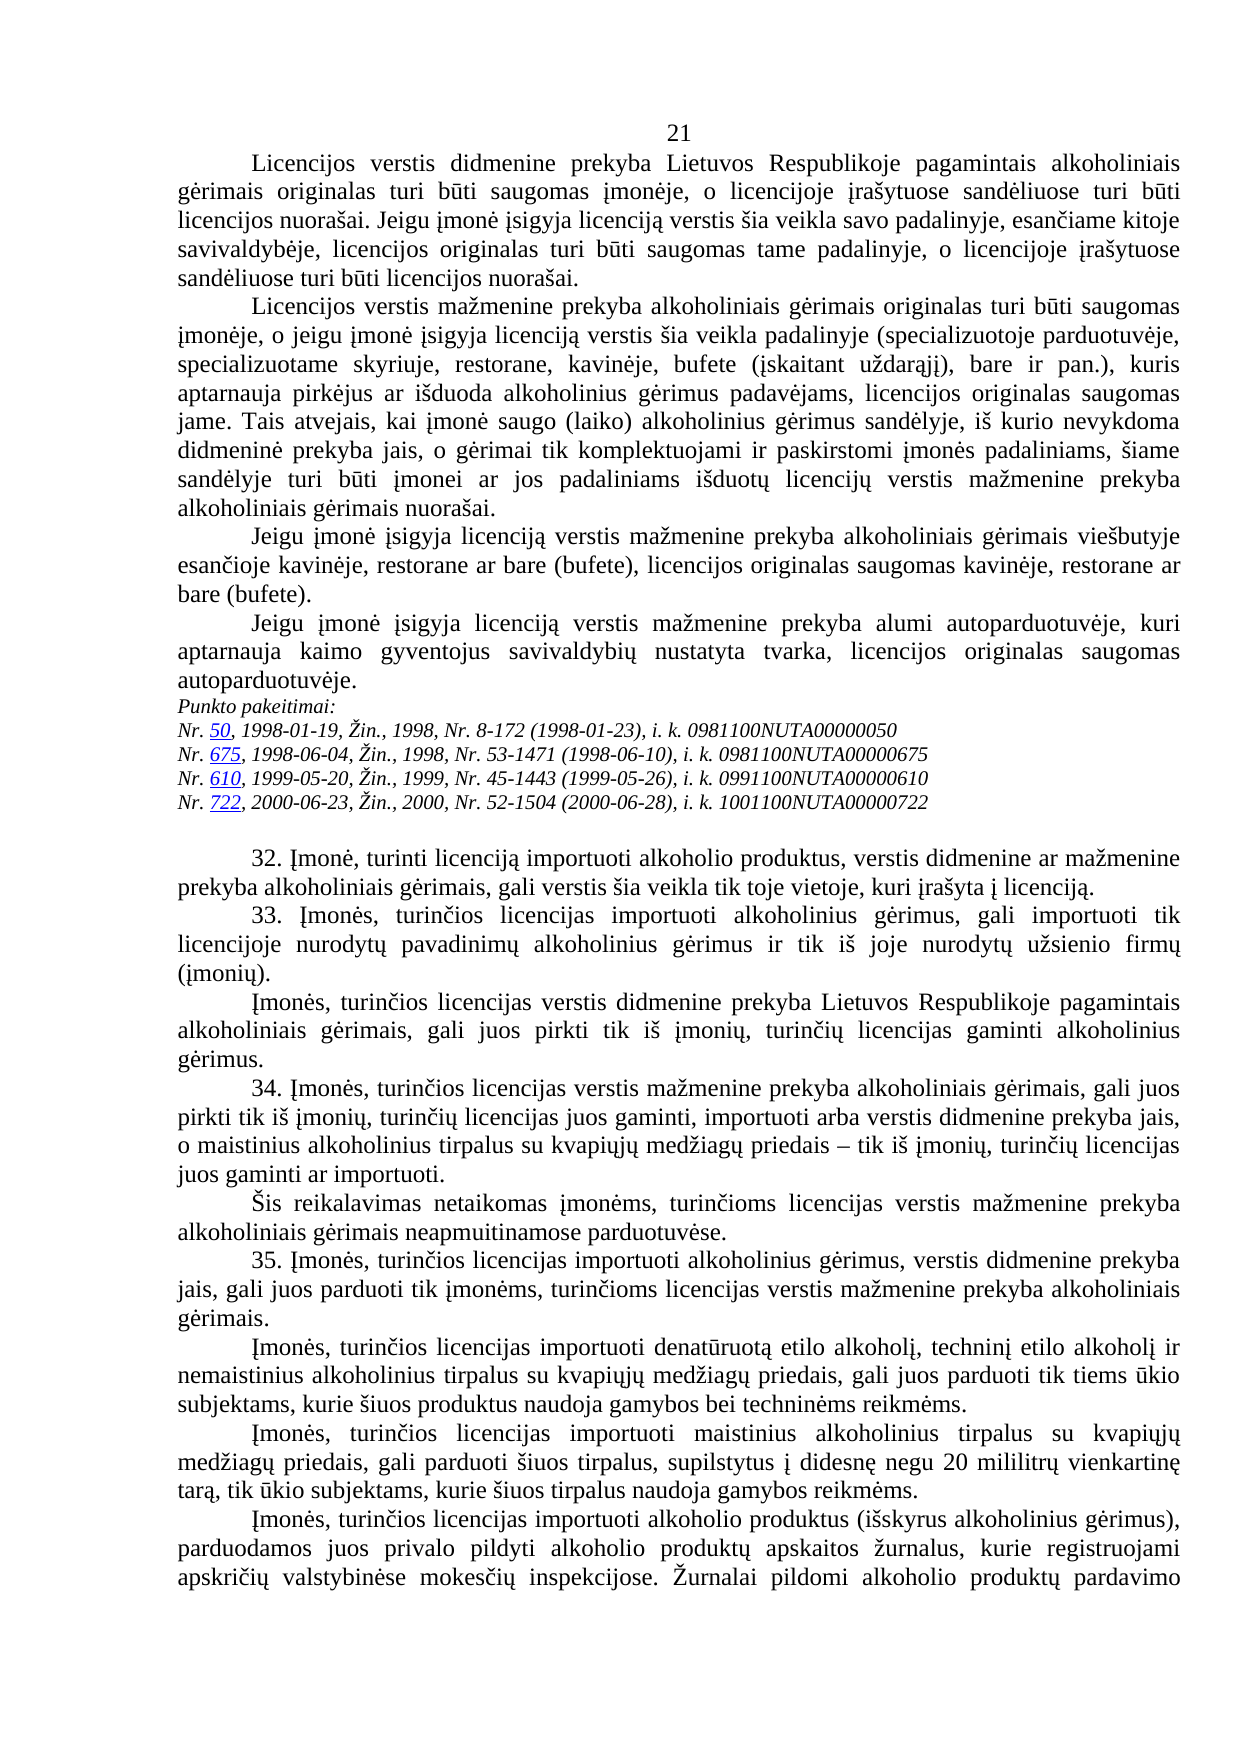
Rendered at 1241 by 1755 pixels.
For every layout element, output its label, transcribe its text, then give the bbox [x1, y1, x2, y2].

text 33. Įmonės, turinčios licencijas importuoti alkoholinius gėrimus, gali importuoti tik licencijoje nurodytų pavadinimų alkoholinius gėrimus ir tik iš joje nurodytų užsienio firmų (įmonių). [177, 900, 1181, 987]
text 34. Įmonės, turinčios licencijas verstis mažmenine prekyba alkoholiniais gėrimais, gali juos pirkti tik iš įmonių, turinčių licencijas juos gaminti, importuoti arba verstis didmenine prekyba jais, o maistinius alkoholinius tirpalus su kvapiųjų medžiagų priedais – tik iš įmonių, turinčių licencijas juos gaminti ar importuoti. [177, 1073, 1181, 1188]
text Įmonės, turinčios licencijas verstis didmenine prekyba Lietuvos Respublikoje pagamintais alkoholiniais gėrimais, gali juos pirkti tik iš įmonių, turinčių licencijas gaminti alkoholinius gėrimus. [177, 987, 1181, 1073]
text Licencijos verstis mažmenine prekyba alkoholiniais gėrimais originalas turi būti saugomas įmonėje, o jeigu įmonė įsigyja licenciją verstis šia veikla padalinyje (specializuotoje parduotuvėje, specializuotame skyriuje, restorane, kavinėje, bufete (įskaitant uždarąjį), bare ir pan.), kuris aptarnauja pirkėjus ar išduoda alkoholinius gėrimus padavėjams, licencijos originalas saugomas jame. Tais atvejais, kai įmonė saugo (laiko) alkoholinius gėrimus sandėlyje, iš kurio nevykdoma didmeninė prekyba jais, o gėrimai tik komplektuojami ir paskirstomi įmonės padaliniams, šiame sandėlyje turi būti įmonei ar jos padaliniams išduotų licencijų verstis mažmenine prekyba alkoholiniais gėrimais nuorašai. [177, 291, 1181, 521]
text Jeigu įmonė įsigyja licenciją verstis mažmenine prekyba alkoholiniais gėrimais viešbutyje esančioje kavinėje, restorane ar bare (bufete), licencijos originalas saugomas kavinėje, restorane ar bare (bufete). [177, 521, 1181, 608]
text Jeigu įmonė įsigyja licenciją verstis mažmenine prekyba alumi autoparduotuvėje, kuri aptarnauja kaimo gyventojus savivaldybių nustatyta tvarka, licencijos originalas saugomas autoparduotuvėje. [177, 608, 1181, 694]
text Nr. 722, 2000-06-23, Žin., 2000, Nr. 52-1504 (2000-06-28), i. k. 1001100NUTA00000722 [177, 790, 1181, 814]
text Licencijos verstis didmenine prekyba Lietuvos Respublikoje pagamintais alkoholiniais gėrimais originalas turi būti saugomas įmonėje, o licencijoje įrašytuose sandėliuose turi būti licencijos nuorašai. Jeigu įmonė įsigyja licenciją verstis šia veikla savo padalinyje, esančiame kitoje savivaldybėje, licencijos originalas turi būti saugomas tame padalinyje, o licencijoje įrašytuose sandėliuose turi būti licencijos nuorašai. [177, 148, 1181, 291]
text Šis reikalavimas netaikomas įmonėms, turinčioms licencijas verstis mažmenine prekyba alkoholiniais gėrimais neapmuitinamose parduotuvėse. [177, 1188, 1181, 1245]
text Nr. 610, 1999-05-20, Žin., 1999, Nr. 45-1443 (1999-05-26), i. k. 0991100NUTA00000610 [177, 766, 1181, 790]
text Įmonės, turinčios licencijas importuoti denatūruotą etilo alkoholį, techninį etilo alkoholį ir nemaistinius alkoholinius tirpalus su kvapiųjų medžiagų priedais, gali juos parduoti tik tiems ūkio subjektams, kurie šiuos produktus naudoja gamybos bei techninėms reikmėms. [177, 1332, 1181, 1418]
text Įmonės, turinčios licencijas importuoti maistinius alkoholinius tirpalus su kvapiųjų medžiagų priedais, gali parduoti šiuos tirpalus, supilstytus į didesnę negu 20 mililitrų vienkartinę tarą, tik ūkio subjektams, kurie šiuos tirpalus naudoja gamybos reikmėms. [177, 1418, 1181, 1504]
text Nr. 675, 1998-06-04, Žin., 1998, Nr. 53-1471 (1998-06-10), i. k. 0981100NUTA00000675 [177, 742, 1181, 766]
text 32. Įmonė, turinti licenciją importuoti alkoholio produktus, verstis didmenine ar mažmenine prekyba alkoholiniais gėrimais, gali verstis šia veikla tik toje vietoje, kuri įrašyta į licenciją. [177, 843, 1181, 900]
text Nr. 50, 1998-01-19, Žin., 1998, Nr. 8-172 (1998-01-23), i. k. 0981100NUTA00000050 [177, 718, 1181, 742]
text Įmonės, turinčios licencijas importuoti alkoholio produktus (išskyrus alkoholinius gėrimus), parduodamos juos privalo pildyti alkoholio produktų apskaitos žurnalus, kurie registruojami apskričių valstybinėse mokesčių inspekcijose. Žurnalai pildomi alkoholio produktų pardavimo [177, 1504, 1181, 1590]
text Punkto pakeitimai: [177, 694, 1181, 718]
text 35. Įmonės, turinčios licencijas importuoti alkoholinius gėrimus, verstis didmenine prekyba jais, gali juos parduoti tik įmonėms, turinčioms licencijas verstis mažmenine prekyba alkoholiniais gėrimais. [177, 1245, 1181, 1332]
